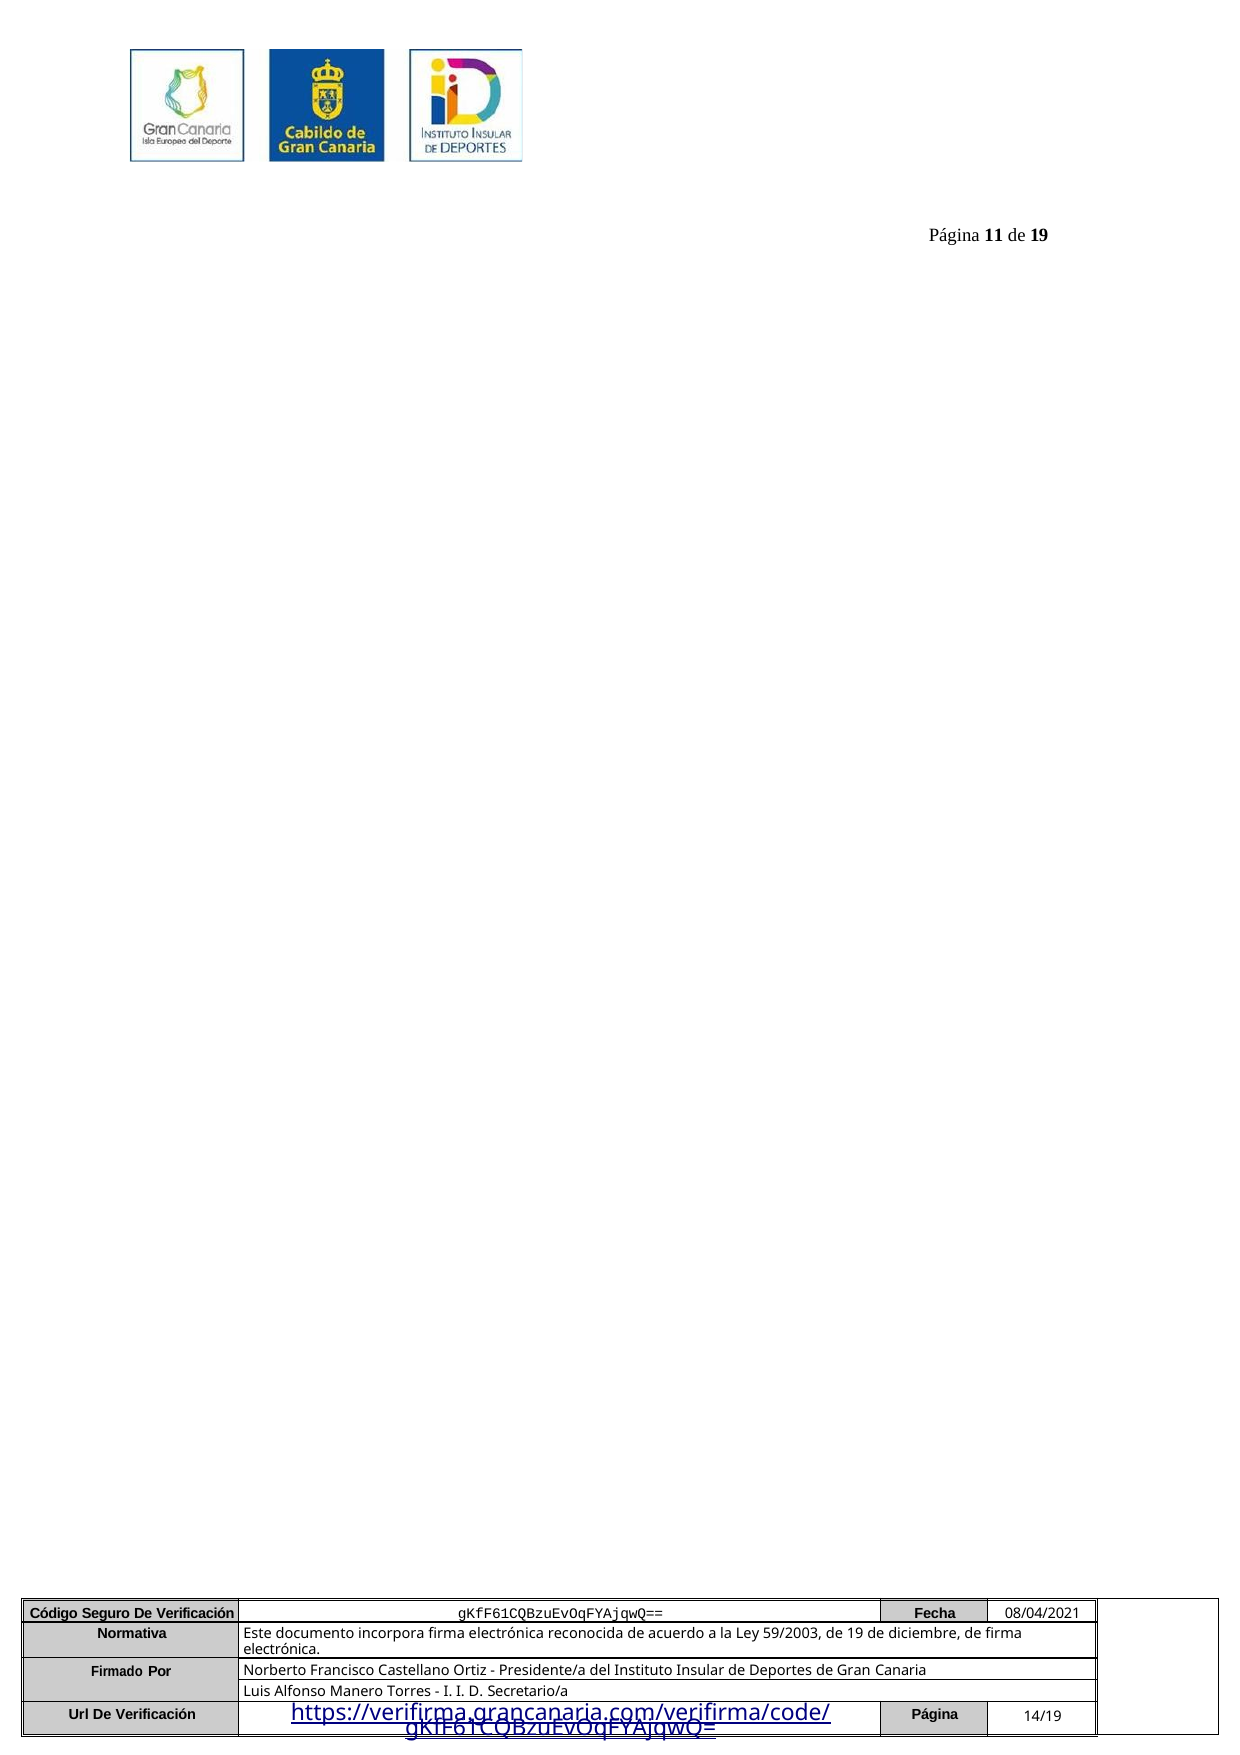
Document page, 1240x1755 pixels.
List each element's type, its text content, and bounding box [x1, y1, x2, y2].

text Página 11 de 19 [15, 223, 1049, 245]
